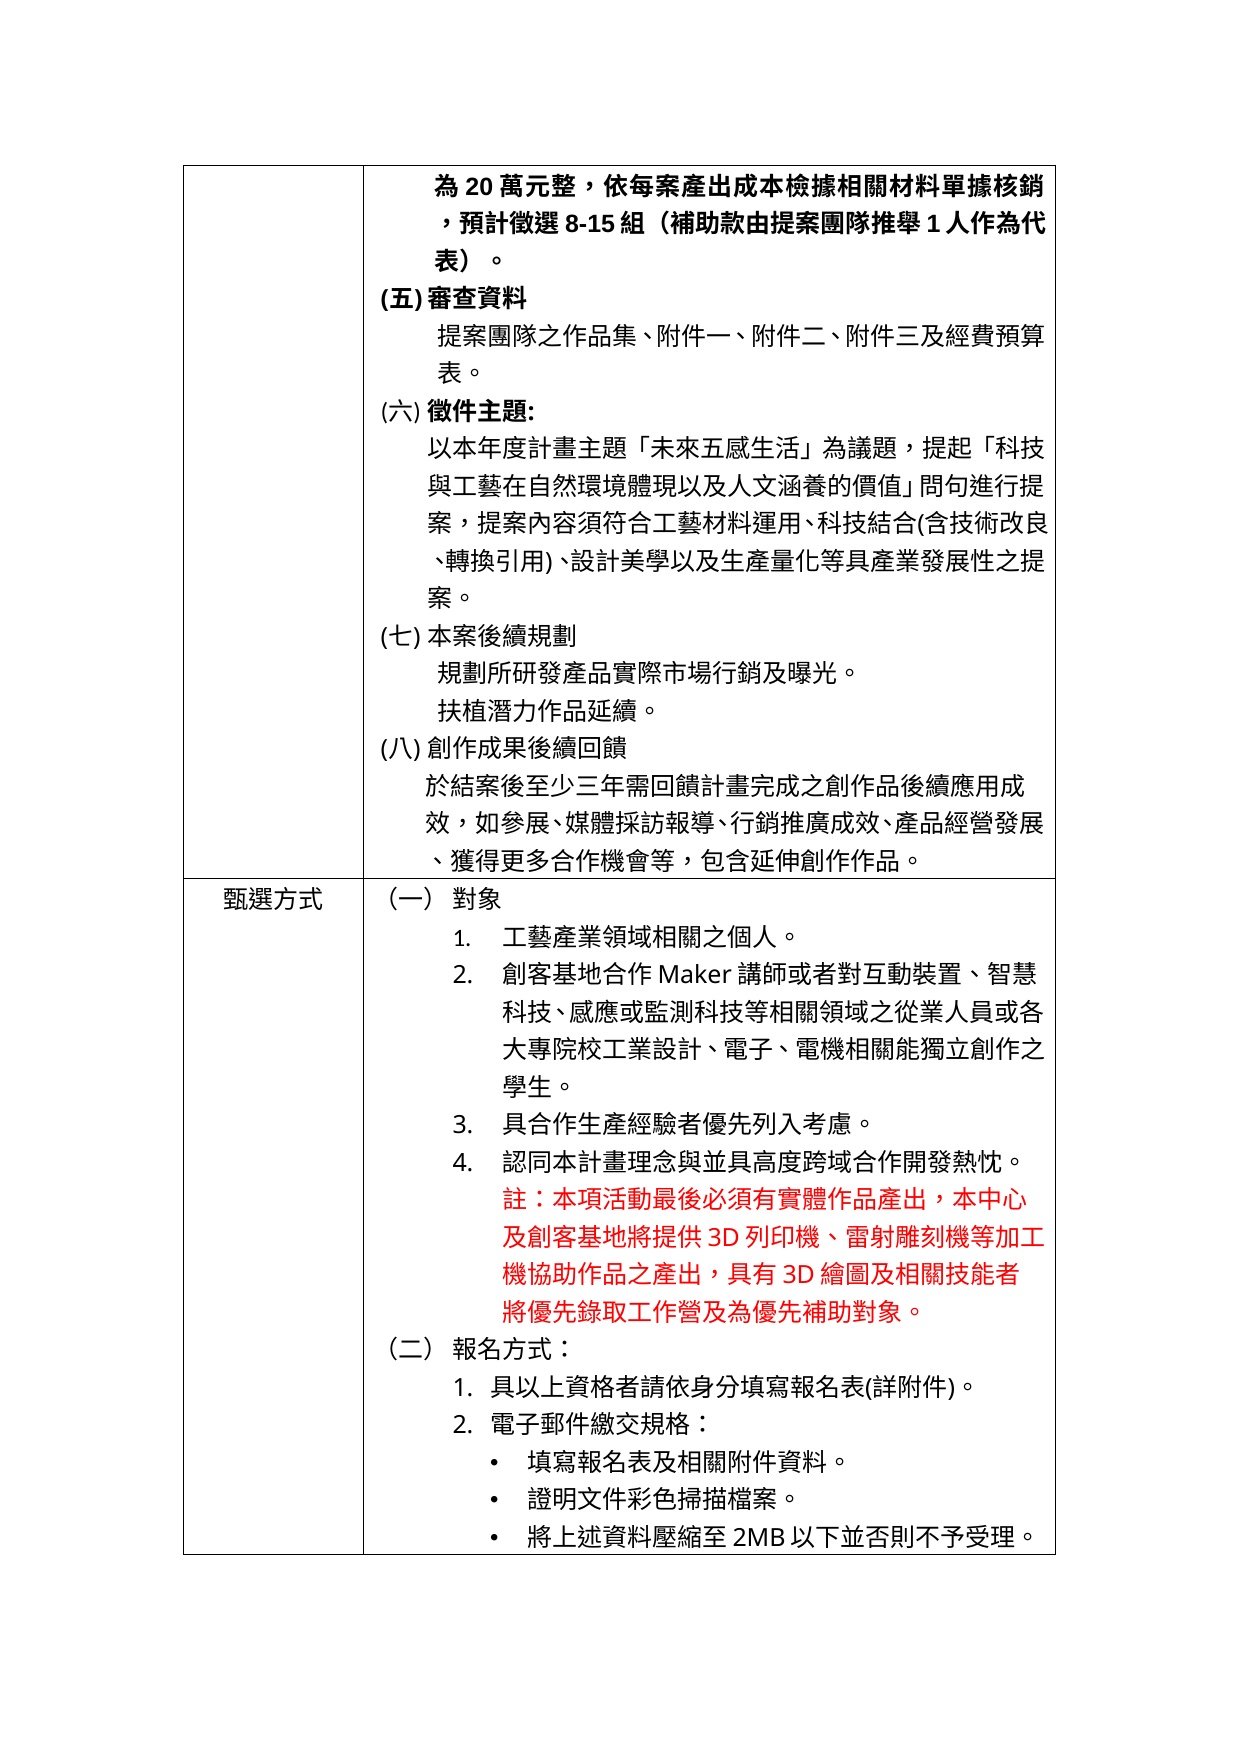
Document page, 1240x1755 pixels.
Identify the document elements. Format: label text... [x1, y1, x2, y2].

table_cell 創作人員團隊甄選 (至少2人一組，最多3人，且同1人不得同時重複參與 提案計畫:1人只能參與一個提案計畫) 填列報名表及提供審查資料。 提案資料審查。 通過審查者，配合本案規劃期程進行作品研發創作。 本中心將聘請相關專家學者根據提案進行審查，將具有量化之可能性與市場性者將給予材料費補助，每案上限為20萬元整，依每案產出成本檢據相關材料單據核銷，預計徵選8-15組（補助款由提案團隊推舉1人作為代表）。 審查資料 提案團隊之作品集、附件一、附件二、附件三及經費預算表。 徵件主題: 以本年度計畫主題「未來五感生活」為議題，提起「科技與工藝在自然環境體現以及人文涵養的價值」問句進行提案，提案內容須符合工藝材料運用、科技結合(含技術改良、轉換引用)、設計美學以及生產量化等具產業發展性之提案。 本案後續規劃 規劃所研發產品實際市場行銷及曝光。 扶植潛力作品延續。 創作成果後續回饋 於結案後至少三年需回饋計畫完成之創作品後續應用成效，如參展、媒體採訪報導、行銷推廣成效、產品經營發展、獲得更多合作機會等，包含延伸創作作品。 [364, 166, 1055, 878]
table_cell 甄選方式 [184, 879, 363, 1554]
table_cell [184, 166, 363, 878]
table_cell 對象 工藝產業領域相關之個人。 創客基地合作Maker講師或者對互動裝置、智慧科技、感應或監測科技等相關領域之從業人員或各大專院校工業設計、電子、電機相關能獨立創作之學生。 具合作生產經驗者優先列入考慮。 認同本計畫理念與並具高度跨域合作開發熱忱。 註：本項活動最後必須有實體作品產出，本中心及創客基地將提供3D列印機、雷射雕刻機等加工機協助作品之產出，具有3D繪圖及相關技能者將優先錄取工作營及為優先補助對象。 報名方式： 具以上資格者請依身分填寫報名表(詳附件)。 電子郵件繳交規格： 填寫報名表及相關附件資料。 證明文件彩色掃描檔案。 將上述資料壓縮至2MB以下並否則不予受理。 截止時間前mail至承辦人信箱以承辦人員電子郵件收件顯示時間為準，寄件後請務必來電確認收件。 為避免漏信，報名資料請同時寄給本案承辦人與協辦人員： yslin@ntcri.gov.tw，049-2334141分機135林小姐。 thweng@ntcri.gov.tw，049-2334141分機433翁小姐。 報名截止日期： 即日起至107 年7 月30日中午12點截止。 錄取通知：於本中心網站公告。 注意事項：錄取本次計畫需於審查通過後提交完整創作計畫書。 [364, 879, 1055, 1554]
